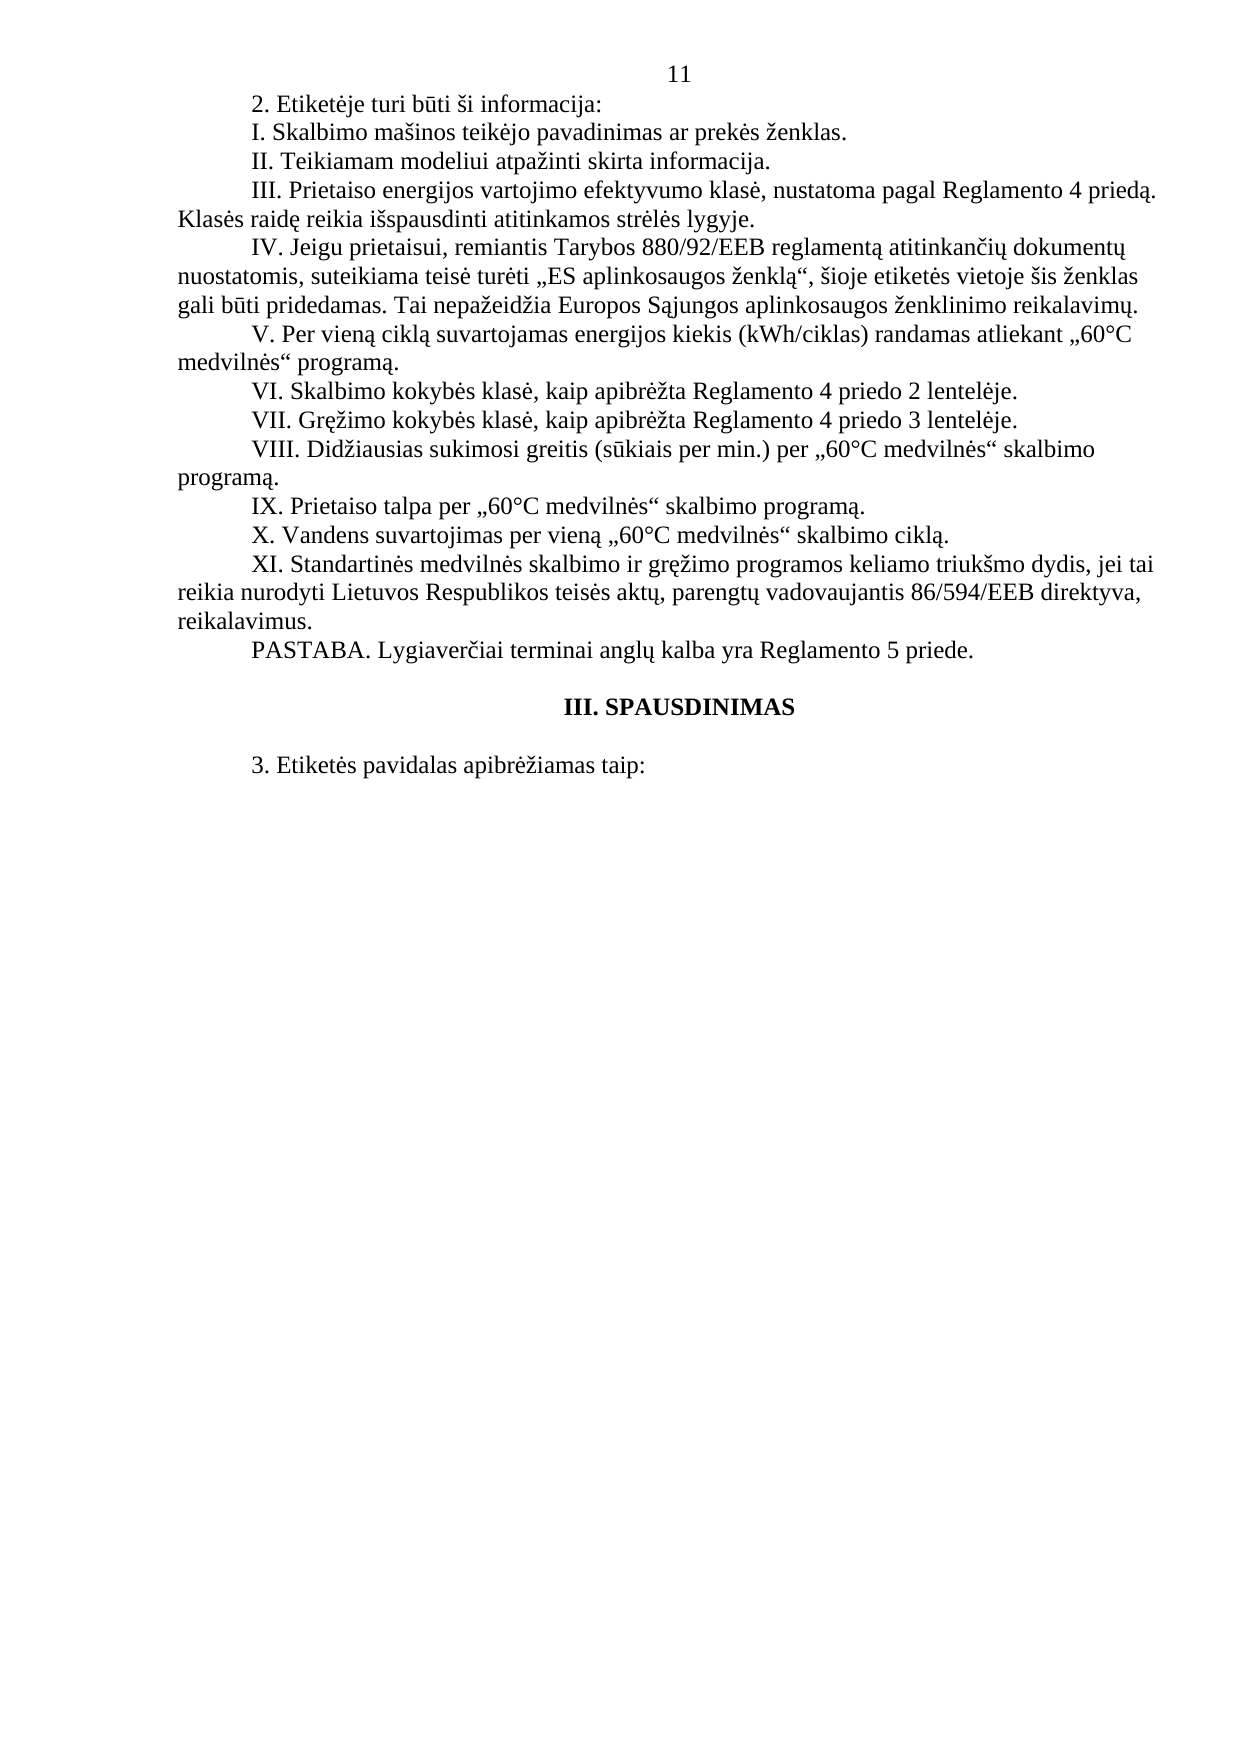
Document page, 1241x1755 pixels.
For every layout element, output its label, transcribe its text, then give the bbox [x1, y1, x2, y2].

text III. Prietaiso energijos vartojimo efektyvumo klasė, nustatoma pagal Reglamento 4 priedą. Klasės raidę reikia išspausdinti atitinkamos strėlės lygyje. [177, 175, 1181, 232]
text V. Per vieną ciklą suvartojamas energijos kiekis (kWh/ciklas) randamas atliekant „60°C medvilnės“ programą. [177, 319, 1181, 376]
text PASTABA. Lygiaverčiai terminai anglų kalba yra Reglamento 5 priede. [177, 635, 1181, 664]
text 3. Etiketės pavidalas apibrėžiamas taip: [177, 750, 1181, 779]
text I. Skalbimo mašinos teikėjo pavadinimas ar prekės ženklas. [177, 117, 1181, 146]
text 2. Etiketėje turi būti ši informacija: [177, 89, 1181, 117]
text II. Teikiamam modeliui atpažinti skirta informacija. [177, 146, 1181, 175]
text IX. Prietaiso talpa per „60°C medvilnės“ skalbimo programą. [177, 491, 1181, 520]
text VI. Skalbimo kokybės klasė, kaip apibrėžta Reglamento 4 priedo 2 lentelėje. [177, 376, 1181, 405]
text X. Vandens suvartojimas per vieną „60°C medvilnės“ skalbimo ciklą. [177, 520, 1181, 549]
text VIII. Didžiausias sukimosi greitis (sūkiais per min.) per „60°C medvilnės“ skalbimo programą. [177, 434, 1181, 491]
text III. SPAUSDINIMAS [177, 692, 1181, 721]
text IV. Jeigu prietaisui, remiantis Tarybos 880/92/EEB reglamentą atitinkančių dokumentų nuostatomis, suteikiama teisė turėti „ES aplinkosaugos ženklą“, šioje etiketės vietoje šis ženklas gali būti pridedamas. Tai nepažeidžia Europos Sąjungos aplinkosaugos ženklinimo reikalavimų. [177, 232, 1181, 319]
text XI. Standartinės medvilnės skalbimo ir gręžimo programos keliamo triukšmo dydis, jei tai reikia nurodyti Lietuvos Respublikos teisės aktų, parengtų vadovaujantis 86/594/EEB direktyva, reikalavimus. [177, 549, 1181, 635]
text VII. Gręžimo kokybės klasė, kaip apibrėžta Reglamento 4 priedo 3 lentelėje. [177, 405, 1181, 434]
